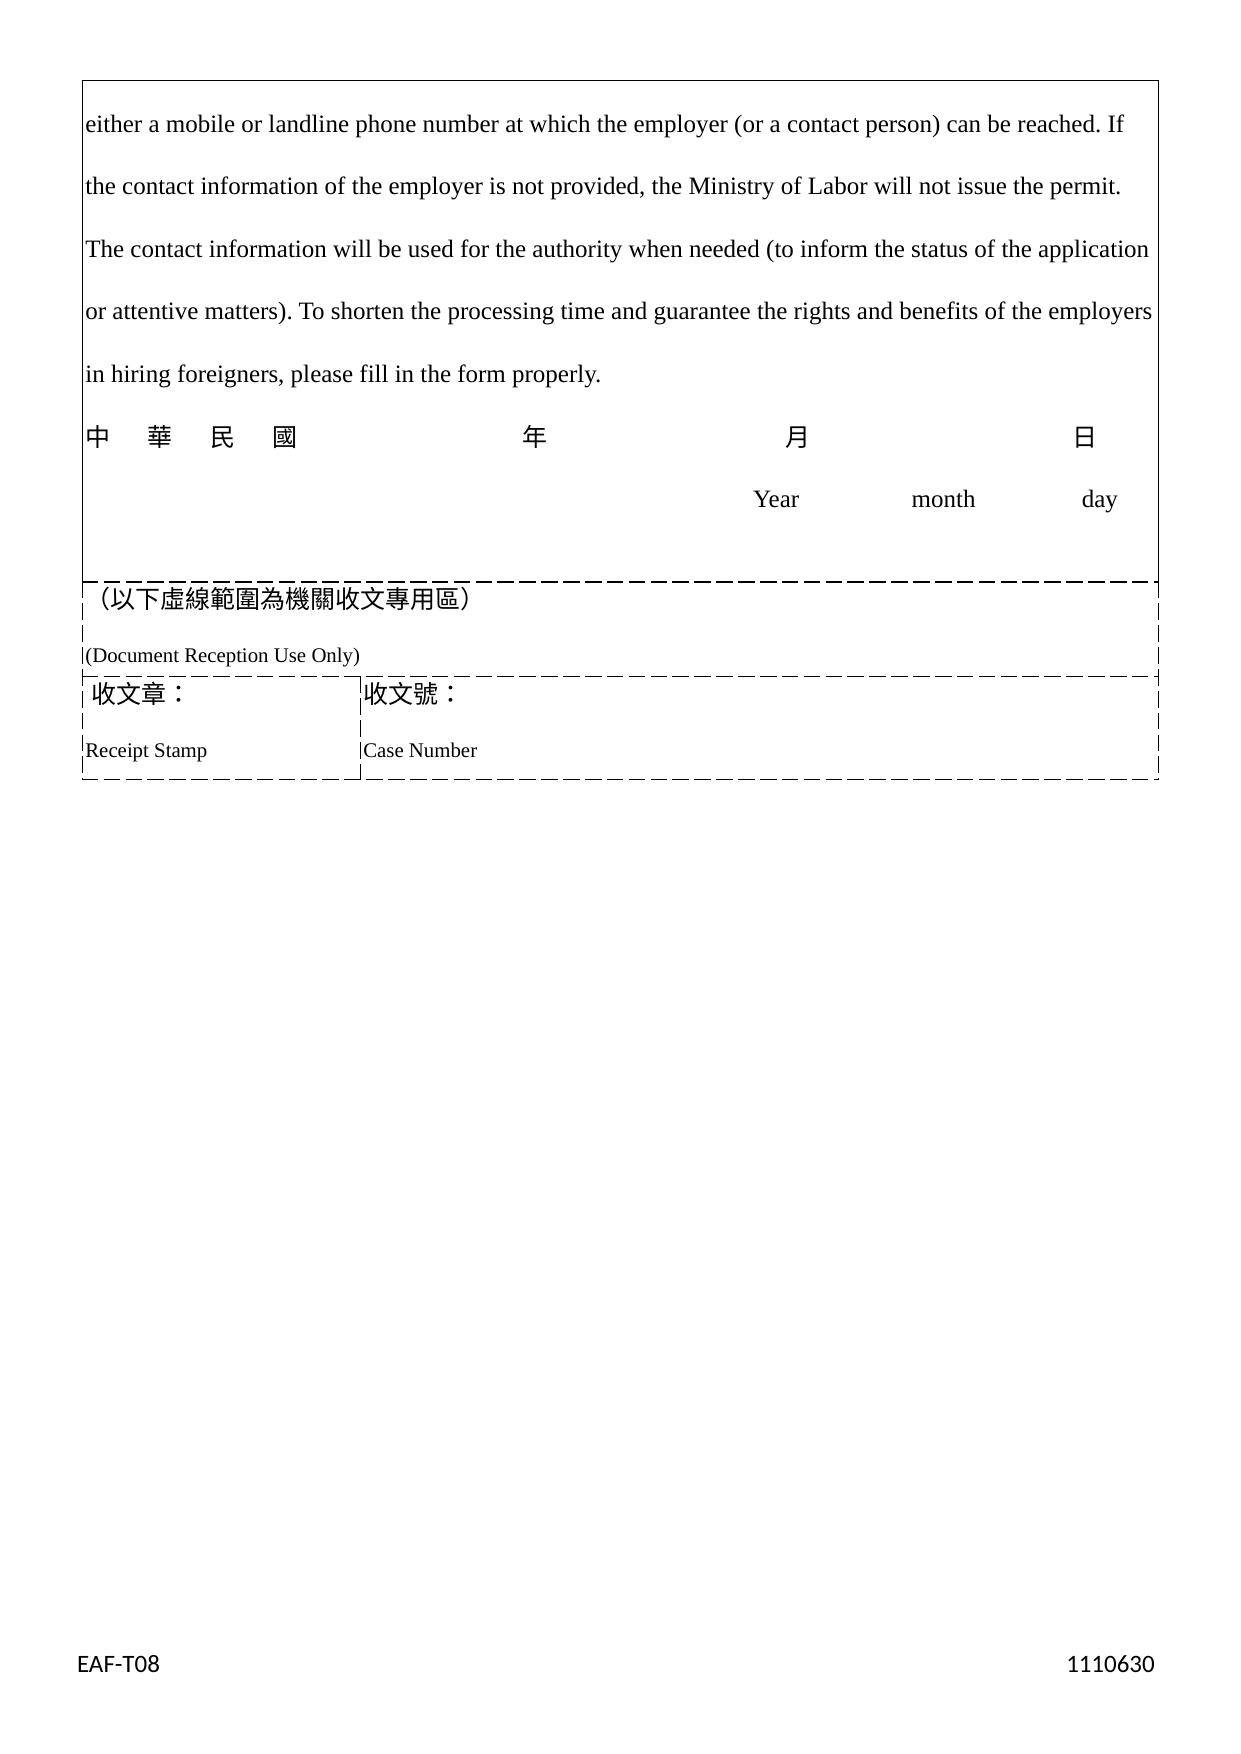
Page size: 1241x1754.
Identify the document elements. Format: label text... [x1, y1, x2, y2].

table_cell 收文章： Receipt Stamp [82, 676, 360, 779]
table_cell either a mobile or landline phone number at which the employer (or a contact person) can be reached. If the contact information of the employer is not provided, the Ministry of Labor will not issue the permit. The contact information will be used for the authority when needed (to inform the status of the application or attentive matters). To shorten the processing time and guarantee the rights and benefits of the employers in hiring foreigners, please fill in the form properly. 中 華 民 國 年 月 日 Year month day [83, 81, 1158, 581]
table_cell 收文號： Case Number [360, 676, 1158, 779]
table_cell （以下虛線範圍為機關收文專用區） (Document Reception Use Only) [82, 581, 1158, 676]
